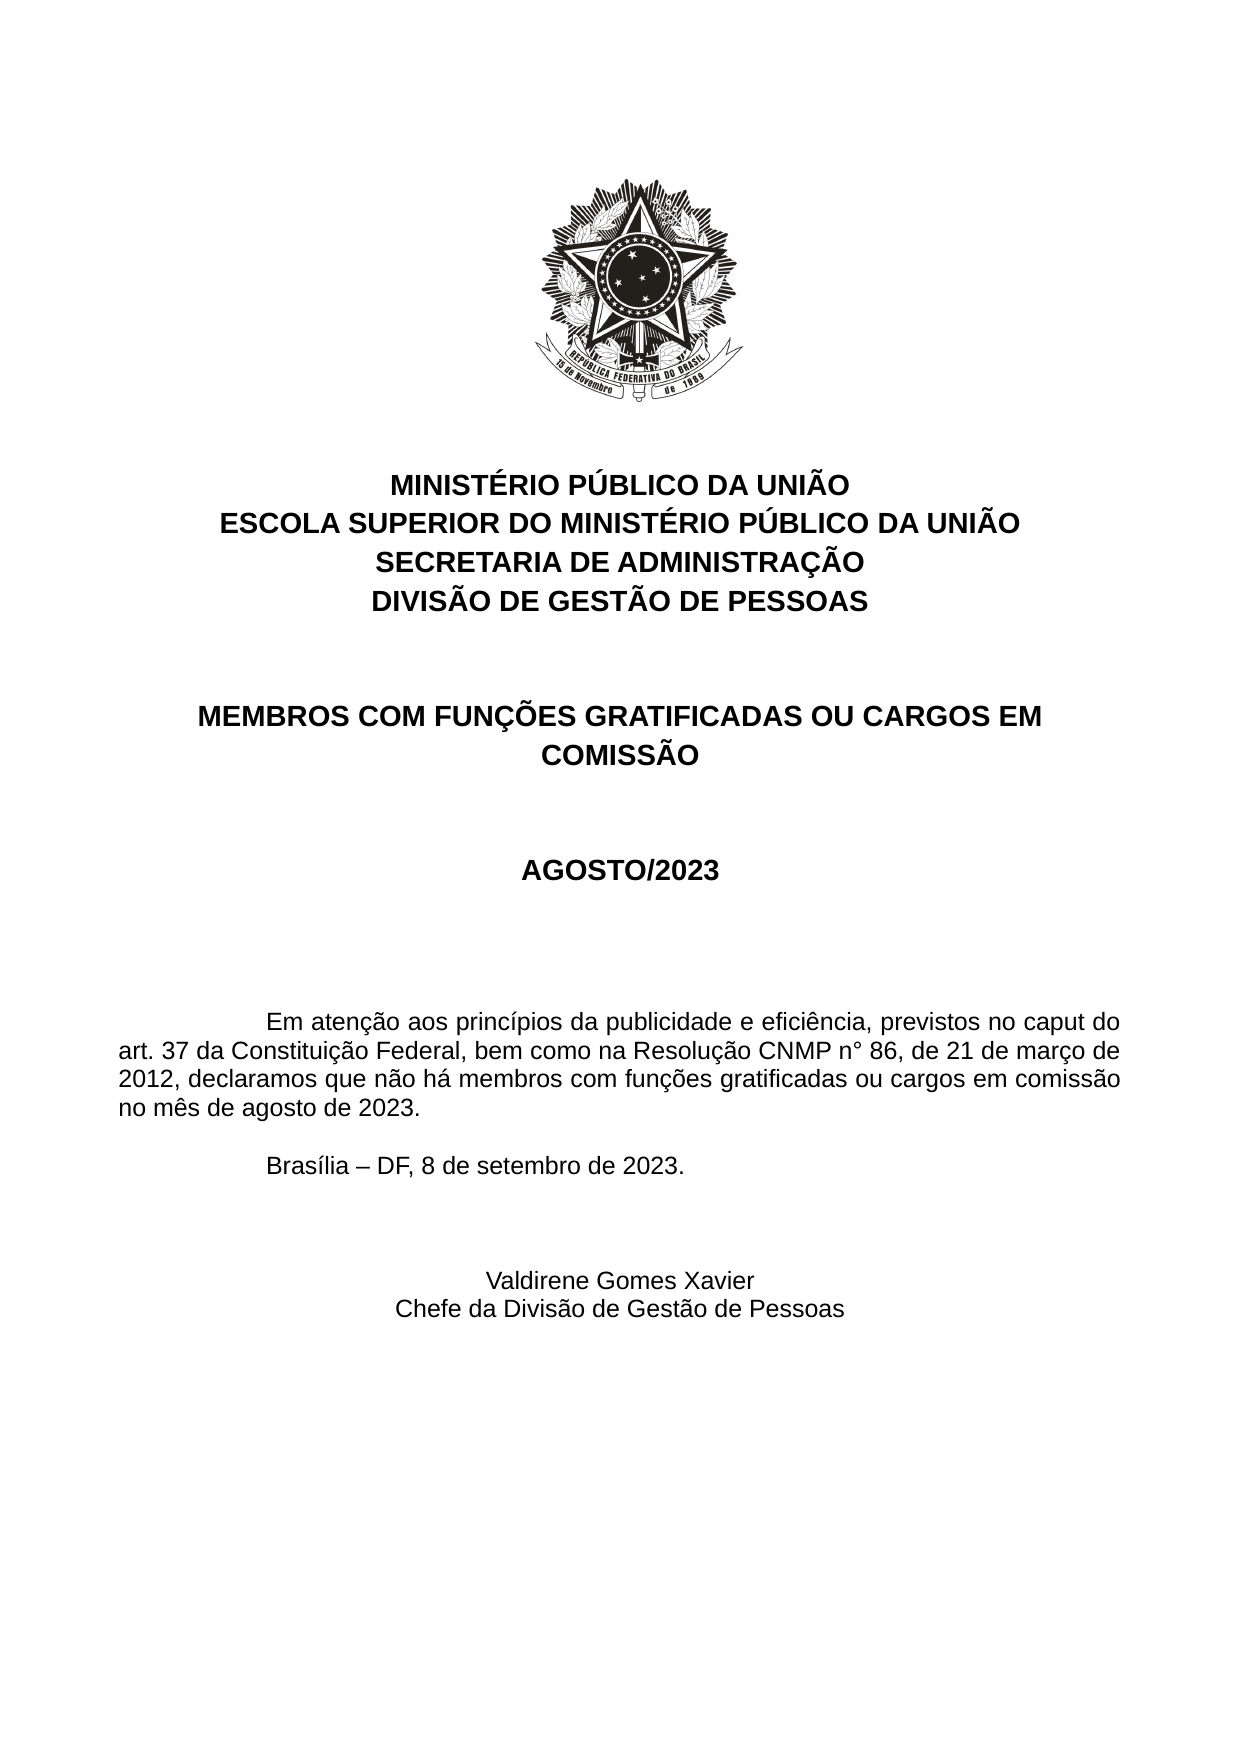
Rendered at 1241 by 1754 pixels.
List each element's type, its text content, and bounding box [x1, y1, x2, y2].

text DIVISÃO DE GESTÃO DE PESSOAS [118, 583, 1122, 617]
text AGOSTO/2023 [118, 853, 1122, 887]
text SECRETARIA DE ADMINISTRAÇÃO [118, 545, 1122, 578]
text Brasília – DF, 8 de setembro de 2023. [118, 1151, 1122, 1179]
text Em atenção aos princípios da publicidade e eficiência, previstos no caput do art. 37 da Constituição Federal, bem como na Resolução CNMP n° 86, de 21 de março de 2012, declaramos que não há membros com funções gratificadas ou cargos em comissão no mês de agosto de 2023. [118, 1007, 1122, 1122]
text Chefe da Divisão de Gestão de Pessoas [118, 1294, 1122, 1323]
text ESCOLA SUPERIOR DO MINISTÉRIO PÚBLICO DA UNIÃO [118, 506, 1122, 540]
picture [530, 177, 746, 404]
text MEMBROS COM FUNÇÕES GRATIFICADAS OU CARGOS EM COMISSÃO [118, 699, 1122, 771]
text Valdirene Gomes Xavier [118, 1266, 1122, 1294]
text MINISTÉRIO PÚBLICO DA UNIÃO [118, 468, 1122, 501]
